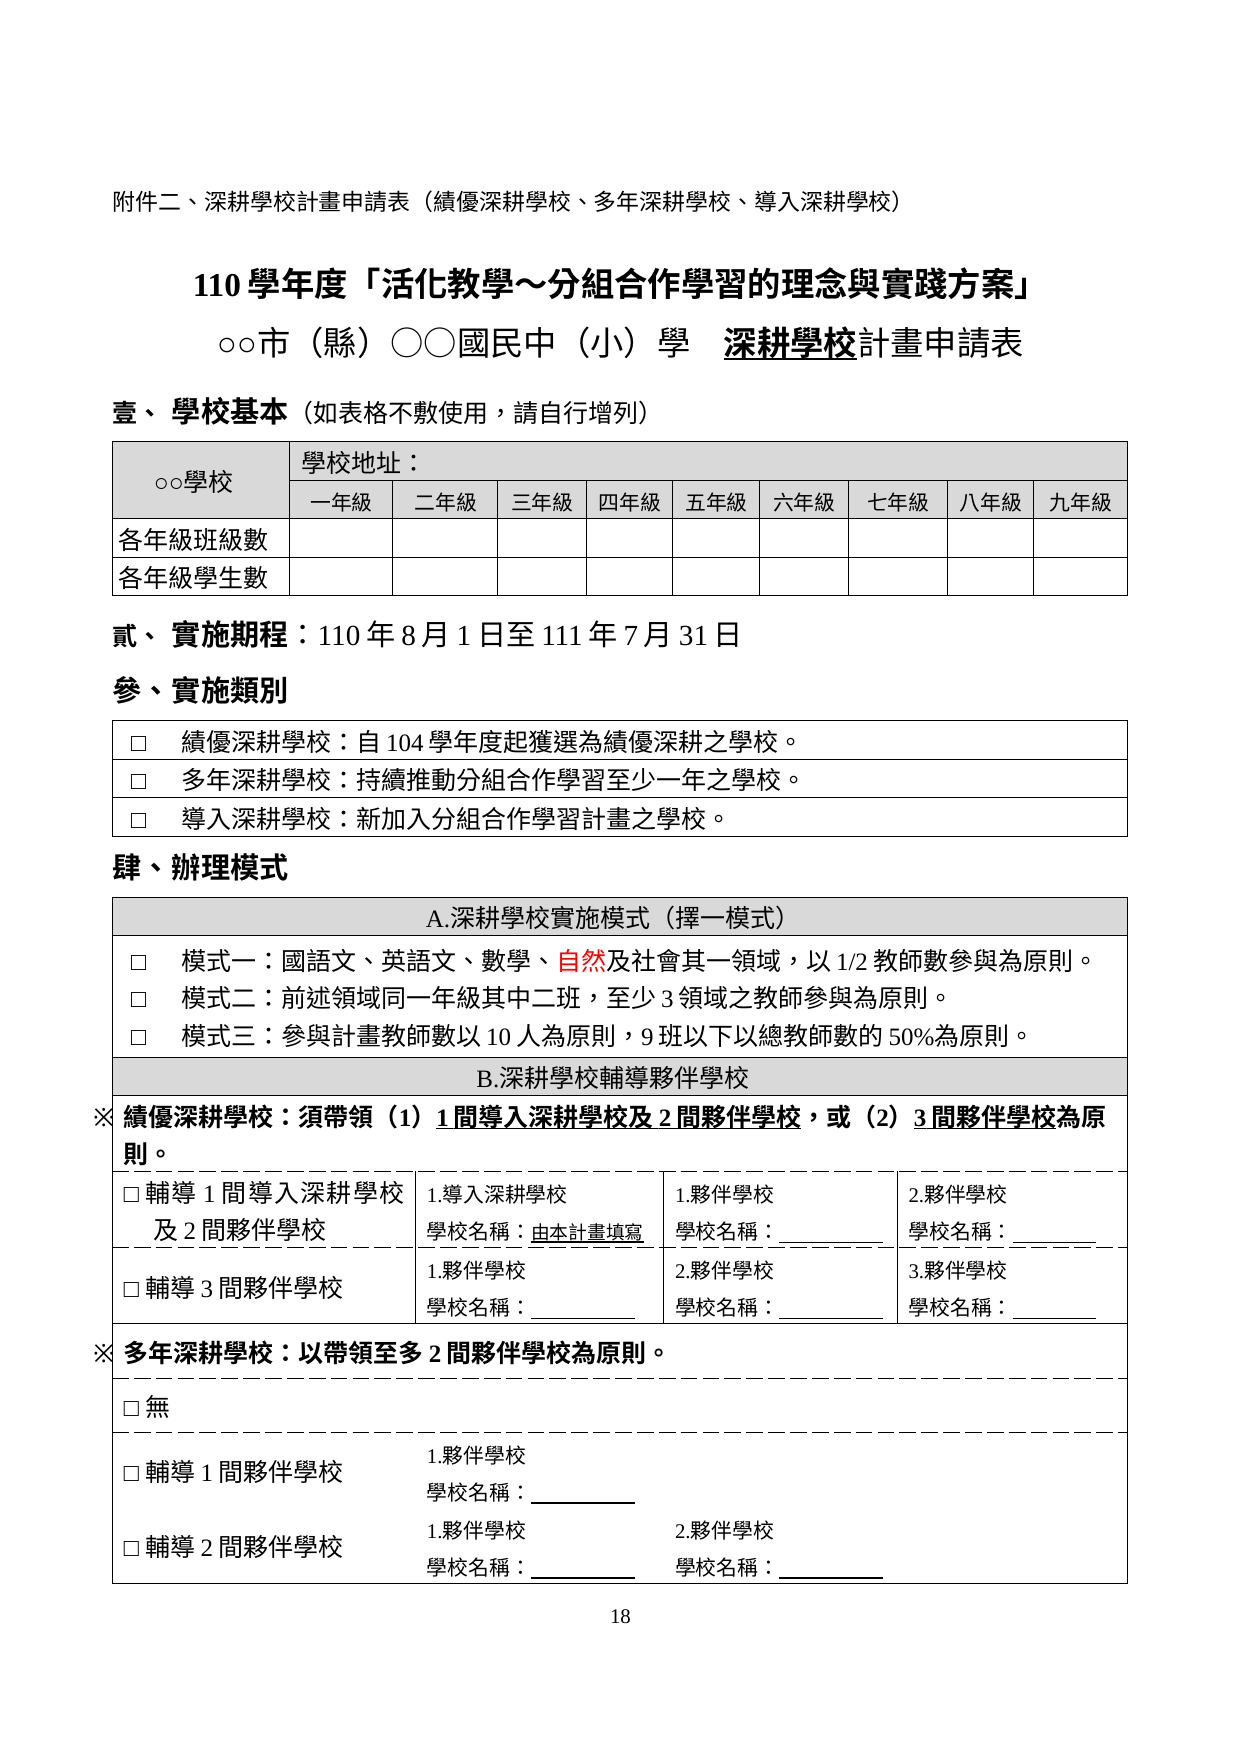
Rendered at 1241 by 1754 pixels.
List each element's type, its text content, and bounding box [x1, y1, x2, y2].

table_cell [587, 519, 672, 557]
table_cell B.深耕學校輔導夥伴學校 [113, 1058, 1127, 1095]
table_cell 多年深耕學校：以帶領至多2間夥伴學校為原則。 [113, 1324, 1127, 1378]
table_cell 二年級 [393, 481, 497, 518]
table_cell [1034, 519, 1127, 557]
table_cell [498, 558, 586, 595]
list 辦理模式 [112, 848, 1128, 886]
table_cell [393, 558, 497, 595]
table_cell [290, 519, 392, 557]
table_cell 模式一：國語文、英語文、數學、自然及社會其一領域，以1/2教師數參與為原則。 模式二：前述領域同一年級其中二班，至少3領域之教師參與為原則。 模式三：參與計畫教師數以10人為原則，9班以下以總教師數的50%為原則。 [113, 936, 1127, 1057]
table_cell 輔導1間夥伴學校 [113, 1432, 415, 1508]
table_header 學校地址： [290, 442, 1127, 480]
table_cell [673, 519, 759, 557]
table_cell 六年級 [760, 481, 848, 518]
table_cell 各年級班級數 [113, 519, 289, 557]
table_cell [948, 519, 1033, 557]
table_cell [1034, 558, 1127, 595]
table_cell [760, 558, 848, 595]
table_cell [498, 519, 586, 557]
table_cell 2.夥伴學校 學校名稱： [664, 1247, 897, 1323]
text ○○市（縣）○○國民中（小）學 深耕學校計畫申請表 [112, 325, 1128, 362]
table_cell 1.夥伴學校 學校名稱： [415, 1508, 663, 1583]
table_cell 1.夥伴學校 學校名稱： [415, 1432, 663, 1508]
table_cell 績優深耕學校：須帶領（1）1間導入深耕學校及2間夥伴學校，或（2）3間夥伴學校為原則。 [113, 1096, 1127, 1171]
table_cell [415, 1378, 663, 1432]
table_cell 1.夥伴學校 學校名稱： [664, 1171, 897, 1247]
table_cell 無 [113, 1378, 415, 1432]
text 附件二、深耕學校計畫申請表（績優深耕學校、多年深耕學校、導入深耕學校） [112, 159, 1128, 221]
table_cell [290, 558, 392, 595]
list 實施類別 [112, 671, 1128, 709]
table_cell [897, 1508, 1127, 1583]
table_cell 輔導3間夥伴學校 [113, 1247, 415, 1323]
table_cell [587, 558, 672, 595]
table_cell 九年級 [1034, 481, 1127, 518]
text 110學年度「活化教學～分組合作學習的理念與實踐方案」 [112, 240, 1128, 302]
table_cell 2.夥伴學校 學校名稱： [898, 1171, 1127, 1247]
table_cell [897, 1432, 1127, 1508]
table_header 績優深耕學校：自104學年度起獲選為績優深耕之學校。 [113, 721, 1127, 759]
table_cell [393, 519, 497, 557]
table_cell [664, 1432, 897, 1508]
list 實施期程：110年8月1日至111年7月31日 [112, 615, 1128, 653]
table_cell [664, 1378, 897, 1432]
table_cell [849, 519, 947, 557]
table_cell 1.夥伴學校 學校名稱： [416, 1247, 663, 1323]
table_cell 七年級 [849, 481, 947, 518]
list 學校基本（如表格不敷使用，請自行增列） [112, 392, 1128, 430]
table_cell 八年級 [948, 481, 1033, 518]
table_cell 多年深耕學校：持續推動分組合作學習至少一年之學校。 [113, 760, 1127, 797]
table_cell [948, 558, 1033, 595]
table_cell [849, 558, 947, 595]
table_cell 3.夥伴學校 學校名稱： [898, 1247, 1127, 1323]
table_cell 各年級學生數 [113, 558, 289, 595]
table_cell 五年級 [673, 481, 759, 518]
table_cell 輔導1間導入深耕學校及2間夥伴學校 [113, 1171, 415, 1247]
table_cell [760, 519, 848, 557]
table_cell 導入深耕學校：新加入分組合作學習計畫之學校。 [113, 798, 1127, 836]
table_cell 2.夥伴學校 學校名稱： [664, 1508, 897, 1583]
table_header ○○學校 [113, 442, 289, 518]
table_cell [897, 1378, 1127, 1432]
table_cell 輔導2間夥伴學校 [113, 1508, 415, 1583]
table_cell 1.導入深耕學校 學校名稱：由本計畫填寫 [416, 1171, 663, 1247]
table_cell 三年級 [498, 481, 586, 518]
table_cell 四年級 [587, 481, 672, 518]
table_header A.深耕學校實施模式（擇一模式） [113, 898, 1127, 935]
table_cell [673, 558, 759, 595]
table_cell 一年級 [290, 481, 392, 518]
